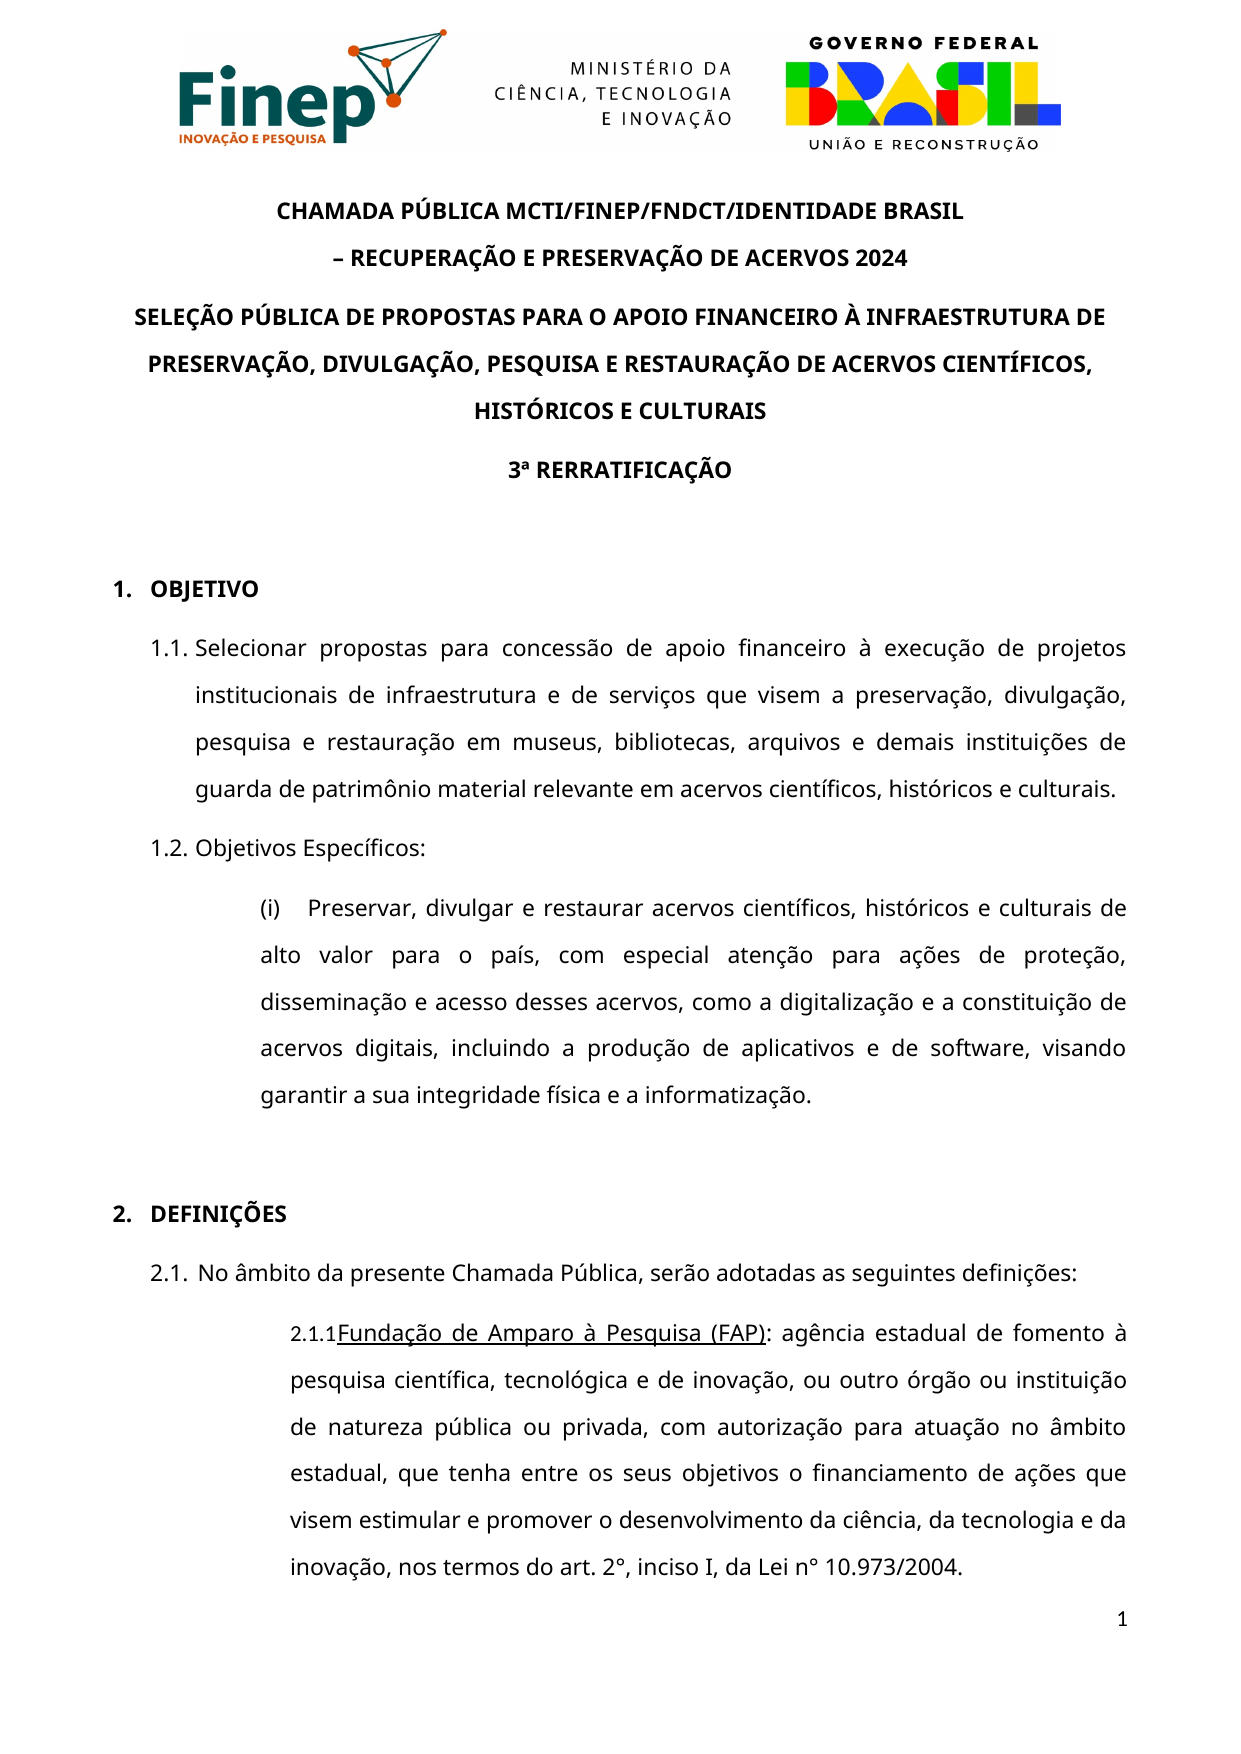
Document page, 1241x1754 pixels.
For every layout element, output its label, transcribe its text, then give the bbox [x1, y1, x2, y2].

text 3ª RERRATIFICAÇÃO [112, 454, 1128, 485]
text CHAMADA PÚBLICA MCTI/FINEP/FNDCT/IDENTIDADE BRASIL – RECUPERAÇÃO E PRESERVAÇÃO DE ACERVOS 2024 [112, 195, 1128, 273]
list DEFINIÇÕES [112, 1198, 1128, 1229]
list Objetivos Específicos: [150, 832, 1128, 863]
text SELEÇÃO PÚBLICA DE PROPOSTAS PARA O APOIO FINANCEIRO À INFRAESTRUTURA DE PRESERVAÇÃO, DIVULGAÇÃO, PESQUISA E RESTAURAÇÃO DE ACERVOS CIENTÍFICOS, HISTÓRICOS E CULTURAIS [112, 301, 1128, 426]
list OBJETIVO [112, 573, 1128, 604]
list Selecionar propostas para concessão de apoio financeiro à execução de projetos institucionais de infraestrutura e de serviços que visem a preservação, divulgação, pesquisa e restauração em museus, bibliotecas, arquivos e demais instituições de guarda de patrimônio material relevante em acervos científicos, históricos e culturais. [150, 632, 1128, 804]
list Fundação de Amparo à Pesquisa (FAP): agência estadual de fomento à pesquisa científica, tecnológica e de inovação, ou outro órgão ou instituição de natureza pública ou privada, com autorização para atuação no âmbito estadual, que tenha entre os seus objetivos o financiamento de ações que visem estimular e promover o desenvolvimento da ciência, da tecnologia e da inovação, nos termos do art. 2°, inciso I, da Lei n° 10.973/2004. [290, 1317, 1128, 1582]
list Preservar, divulgar e restaurar acervos científicos, históricos e culturais de alto valor para o país, com especial atenção para ações de proteção, disseminação e acesso desses acervos, como a digitalização e a constituição de acervos digitais, incluindo a produção de aplicativos e de software, visando garantir a sua integridade física e a informatização. [260, 892, 1128, 1110]
list 2.1. No âmbito da presente Chamada Pública, serão adotadas as seguintes definições: [150, 1257, 1128, 1288]
